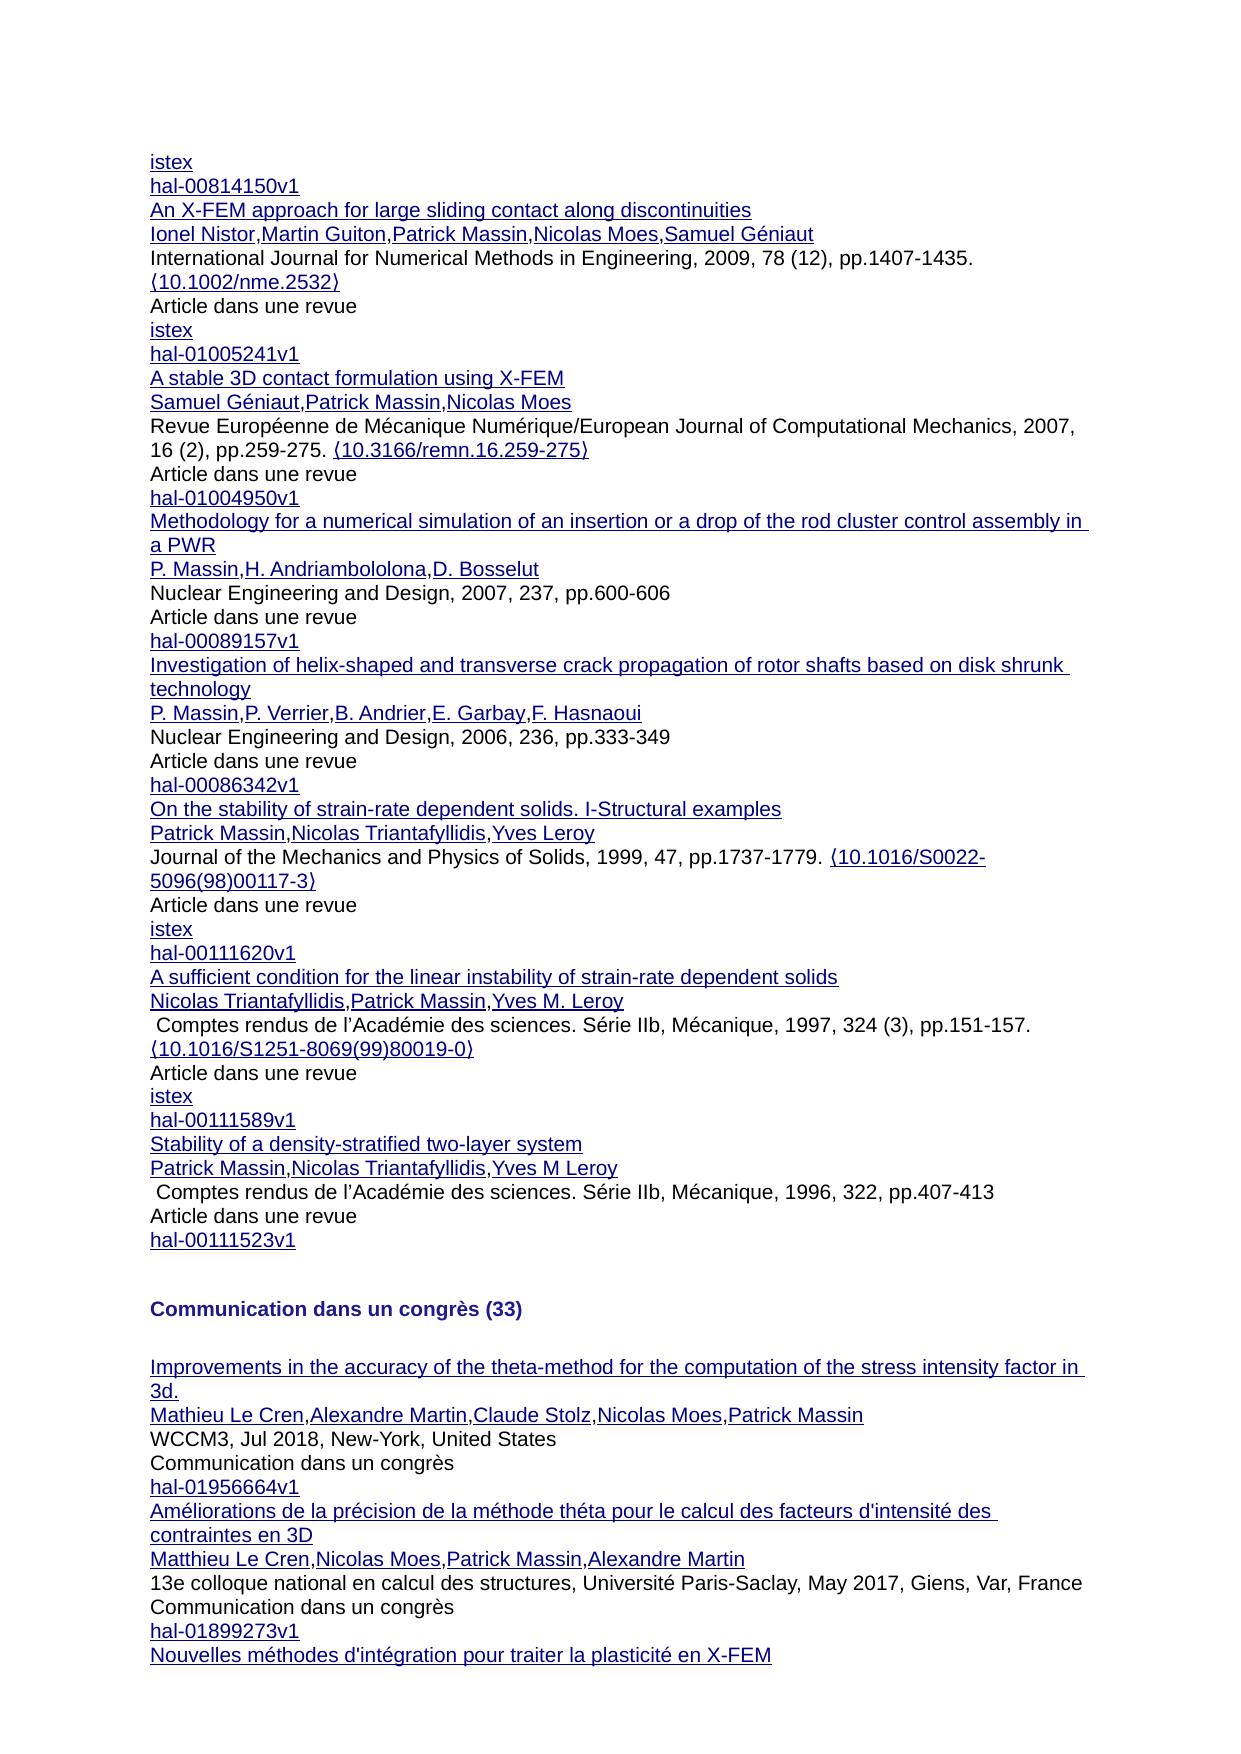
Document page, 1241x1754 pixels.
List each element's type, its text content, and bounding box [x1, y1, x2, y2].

table_cell A stable 3D contact formulation using X-FEM Samuel Géniaut,Patrick Massin,Nicolas Moes Revue Européenne de Mécanique Numérique/European Journal of Computational Mechanics, 2007, 16 (2), pp.259-275. ⟨10.3166/remn.16.259-275⟩ Article dans une revue hal-01004950v1 [150, 366, 1090, 509]
table_cell Nouvelles méthodes d'intégration pour traiter la plasticité en X-FEM [150, 1643, 1090, 1667]
table_cell A sufficient condition for the linear instability of strain-rate dependent solids Nicolas Triantafyllidis,Patrick Massin,Yves M. Leroy Comptes rendus de l’Académie des sciences. Série IIb, Mécanique, 1997, 324 (3), pp.151-157. ⟨10.1016/S1251-8069(99)80019-0⟩ Article dans une revue istex hal-00111589v1 [150, 965, 1090, 1132]
table_cell An X-FEM approach for large sliding contact along discontinuities Ionel Nistor,Martin Guiton,Patrick Massin,Nicolas Moes,Samuel Géniaut International Journal for Numerical Methods in Engineering, 2009, 78 (12), pp.1407-1435. ⟨10.1002/nme.2532⟩ Article dans une revue istex hal-01005241v1 [150, 198, 1090, 366]
table_cell Améliorations de la précision de la méthode théta pour le calcul des facteurs d'intensité des contraintes en 3D Matthieu Le Cren,Nicolas Moes,Patrick Massin,Alexandre Martin 13e colloque national en calcul des structures, Université Paris-Saclay, May 2017, Giens, Var, France Communication dans un congrès hal-01899273v1 [150, 1499, 1090, 1643]
table_cell On the stability of strain-rate dependent solids. I-Structural examples Patrick Massin,Nicolas Triantafyllidis,Yves Leroy Journal of the Mechanics and Physics of Solids, 1999, 47, pp.1737-1779. ⟨10.1016/S0022-5096(98)00117-3⟩ Article dans une revue istex hal-00111620v1 [150, 797, 1090, 964]
table_header Improvements in the accuracy of the theta-method for the computation of the stress intensity factor in 3d. Mathieu Le Cren,Alexandre Martin,Claude Stolz,Nicolas Moes,Patrick Massin WCCM3, Jul 2018, New-York, United States Communication dans un congrès hal-01956664v1 [150, 1355, 1090, 1499]
subtitle Communication dans un congrès (33) [150, 1297, 1090, 1321]
table_cell Stability of a density-stratified two-layer system Patrick Massin,Nicolas Triantafyllidis,Yves M Leroy Comptes rendus de l’Académie des sciences. Série IIb, Mécanique, 1996, 322, pp.407-413 Article dans une revue hal-00111523v1 [150, 1132, 1090, 1252]
table_cell Methodology for a numerical simulation of an insertion or a drop of the rod cluster control assembly in a PWR P. Massin,H. Andriambololona,D. Bosselut Nuclear Engineering and Design, 2007, 237, pp.600-606 Article dans une revue hal-00089157v1 [150, 509, 1090, 653]
table_cell Investigation of helix-shaped and transverse crack propagation of rotor shafts based on disk shrunk technology P. Massin,P. Verrier,B. Andrier,E. Garbay,F. Hasnaoui Nuclear Engineering and Design, 2006, 236, pp.333-349 Article dans une revue hal-00086342v1 [150, 653, 1090, 797]
table_cell istex hal-00814150v1 [150, 150, 1090, 198]
